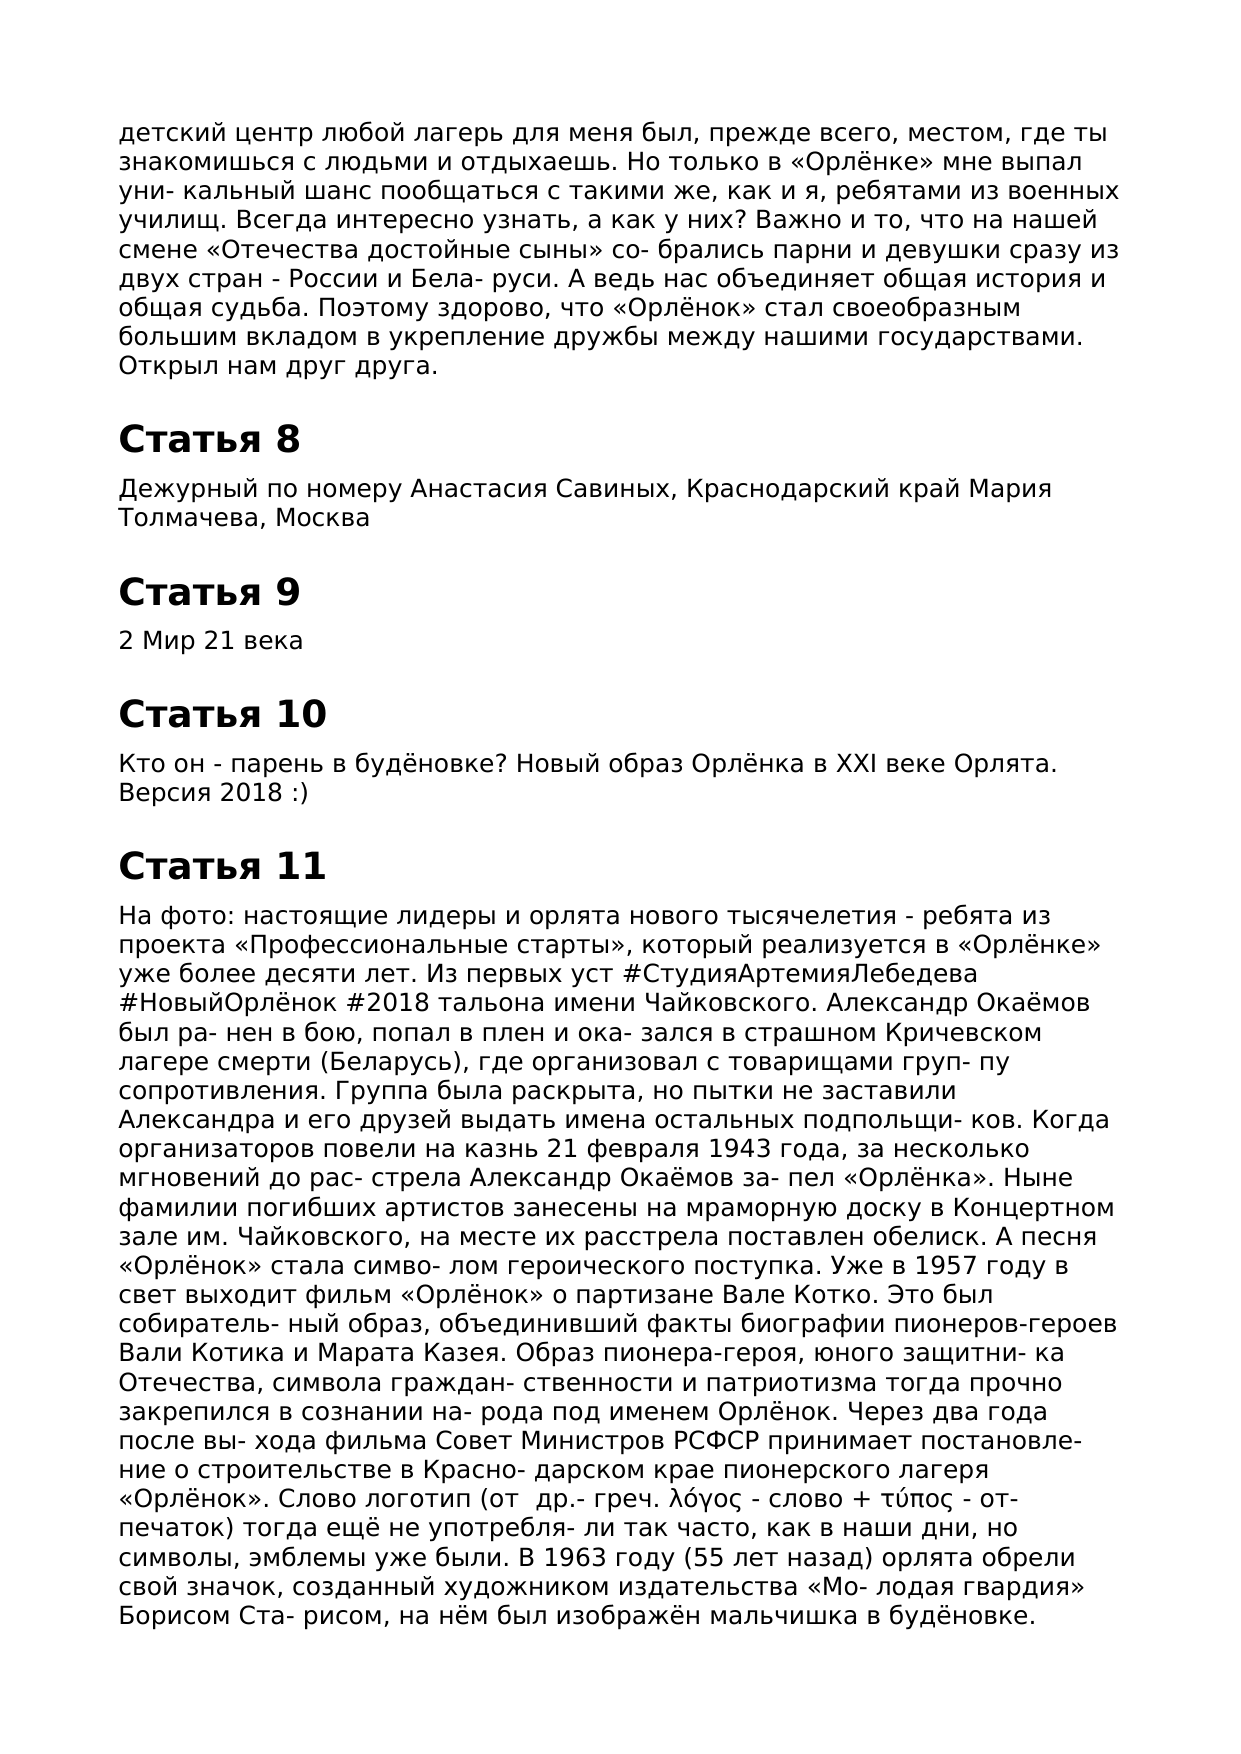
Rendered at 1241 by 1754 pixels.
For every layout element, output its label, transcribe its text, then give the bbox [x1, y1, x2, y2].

text Дежурный по номеру Анастасия Савиных, Краснодарский край Мария Толмачева, Москва [118, 474, 1122, 533]
text детский центр любой лагерь для меня был, прежде всего, местом, где ты знакомишься с людьми и отдыхаешь. Но только в «Орлёнке» мне выпал уни- кальный шанс пообщаться с такими же, как и я, ребятами из военных училищ. Всегда интересно узнать, а как у них? Важно и то, что на нашей смене «Отечества достойные сыны» со- брались парни и девушки сразу из двух стран - России и Бела- руси. А ведь нас объединяет общая история и общая судьба. Поэтому здорово, что «Орлёнок» стал своеобразным большим вкладом в укрепление дружбы между нашими государствами. Открыл нам друг друга. [118, 118, 1122, 381]
text 2 Мир 21 века [118, 626, 1122, 655]
subtitle Статья 9 [118, 570, 1122, 614]
subtitle Статья 11 [118, 845, 1122, 888]
text Кто он - парень в будёновке? Новый образ Орлёнка в XXI веке Орлята. Версия 2018 :) [118, 749, 1122, 807]
subtitle Статья 10 [118, 693, 1122, 737]
subtitle Статья 8 [118, 418, 1122, 462]
text На фото: настоящие лидеры и орлята нового тысячелетия - ребята из проекта «Профессиональные старты», который реализуется в «Орлёнке» уже более десяти лет. Из первых уст #СтудияАртемияЛебедева #НовыйОрлёнок #2018 тальона имени Чайковского. Александр Окаёмов был ра- нен в бою, попал в плен и ока- зался в страшном Кричевском лагере смерти (Беларусь), где организовал с товарищами груп- пу сопротивления. Группа была раскрыта, но пытки не заставили Александра и его друзей выдать имена остальных подпольщи- ков. Когда организаторов повели на казнь 21 февраля 1943 года, за несколько мгновений до рас- стрела Александр Окаёмов за- пел «Орлёнка». Ныне фамилии погибших артистов занесены на мраморную доску в Концертном зале им. Чайковского, на месте их расстрела поставлен обелиск. А песня «Орлёнок» стала симво- лом героического поступка. Уже в 1957 году в свет выходит фильм «Орлёнок» о партизане Вале Котко. Это был собиратель- ный образ, объединивший факты биографии пионеров-героев Вали Котика и Марата Казея. Образ пионера-героя, юного защитни- ка Отечества, символа граждан- ственности и патриотизма тогда прочно закрепился в сознании на- рода под именем Орлёнок. Через два года после вы- хода фильма Совет Министров РСФСР принимает постановле- ние о строительстве в Красно- дарском крае пионерского лагеря «Орлёнок». Слово логотип (от др.- греч. λόγος - слово + τύπος - от- печаток) тогда ещё не употребля- ли так часто, как в наши дни, но символы, эмблемы уже были. В 1963 году (55 лет назад) орлята обрели свой значок, созданный художником издательства «Мо- лодая гвардия» Борисом Ста- рисом, на нём был изображён мальчишка в будёновке. [118, 901, 1122, 1630]
